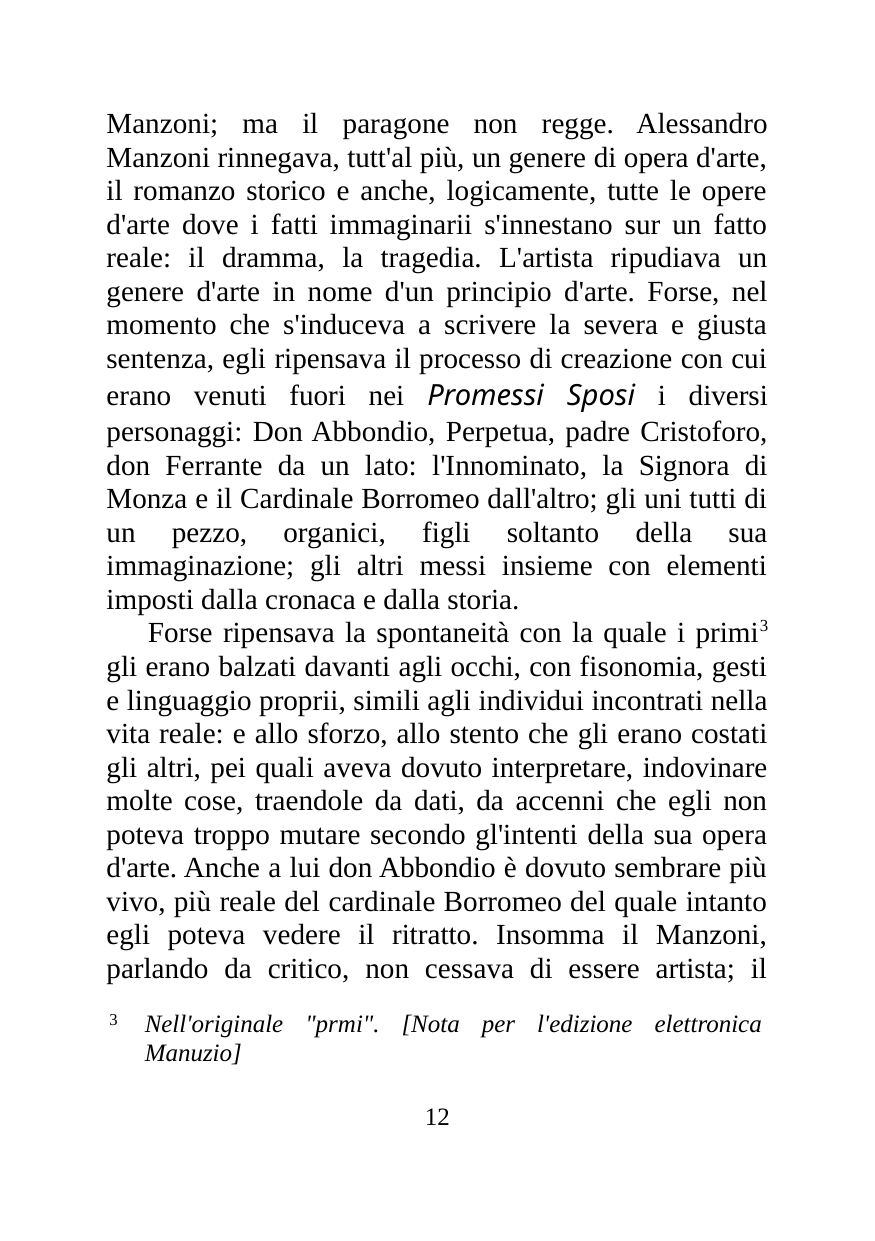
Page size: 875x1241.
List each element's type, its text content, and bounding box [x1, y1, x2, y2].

text Nell'originale "prmi". [Nota per l'edizione elettronica Manuzio] [106, 1007, 768, 1070]
text Manzoni; ma il paragone non regge. Alessandro Manzoni rinnegava, tutt'al più, un genere di opera d'arte, il romanzo storico e anche, logicamente, tutte le opere d'arte dove i fatti immaginarii s'innestano sur un fatto reale: il dramma, la tragedia. L'artista ripudiava un genere d'arte in nome d'un principio d'arte. Forse, nel momento che s'induceva a scrivere la severa e giusta sentenza, egli ripensava il processo di creazione con cui erano venuti fuori nei Promessi Sposi i diversi personaggi: Don Abbondio, Perpetua, padre Cristoforo, don Ferrante da un lato: l'Innominato, la Signora di Monza e il Cardinale Borromeo dall'altro; gli uni tutti di un pezzo, organici, figli soltanto della sua immaginazione; gli altri messi insieme con elementi imposti dalla cronaca e dalla storia. [106, 106, 768, 616]
text Forse ripensava la spontaneità con la quale i primi gli erano balzati davanti agli occhi, con fisonomia, gesti e linguaggio proprii, simili agli individui incontrati nella vita reale: e allo sforzo, allo stento che gli erano costati gli altri, pei quali aveva dovuto interpretare, indovinare molte cose, traendole da dati, da accenni che egli non poteva troppo mutare secondo gl'intenti della sua opera d'arte. Anche a lui don Abbondio è dovuto sembrare più vivo, più reale del cardinale Borromeo del quale intanto egli poteva vedere il ritratto. Insomma il Manzoni, parlando da critico, non cessava di essere artista; il [106, 616, 768, 984]
